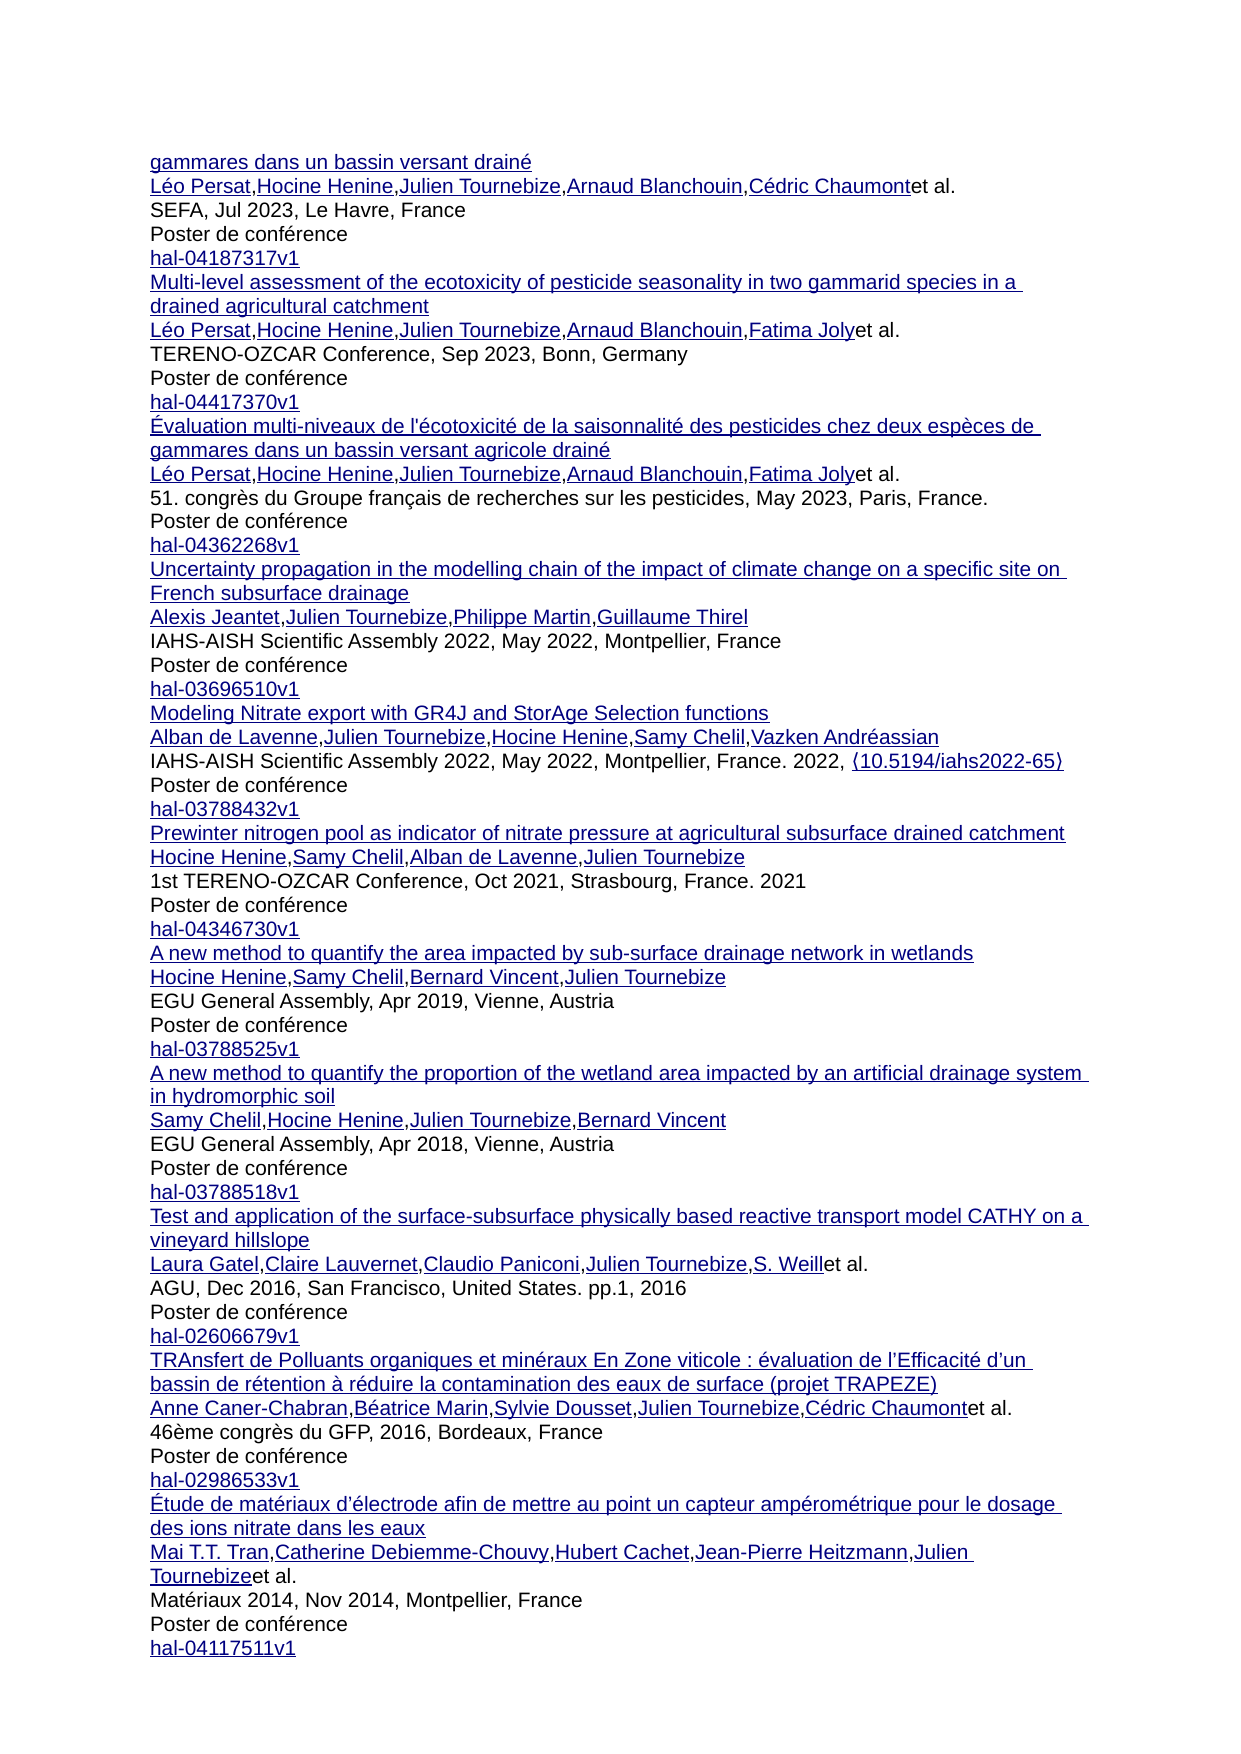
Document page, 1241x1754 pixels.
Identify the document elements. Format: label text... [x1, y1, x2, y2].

table_cell Étude de matériaux d’électrode afin de mettre au point un capteur ampérométrique pour le dosage des ions nitrate dans les eaux Mai T.T. Tran,Catherine Debiemme-Chouvy,Hubert Cachet,Jean-Pierre Heitzmann,Julien Tournebizeet al. Matériaux 2014, Nov 2014, Montpellier, France Poster de conférence hal-04117511v1 [150, 1492, 1090, 1659]
table_cell A new method to quantify the proportion of the wetland area impacted by an artificial drainage system in hydromorphic soil Samy Chelil,Hocine Henine,Julien Tournebize,Bernard Vincent EGU General Assembly, Apr 2018, Vienne, Austria Poster de conférence hal-03788518v1 [150, 1060, 1090, 1204]
table_cell Test and application of the surface-subsurface physically based reactive transport model CATHY on a vineyard hillslope Laura Gatel,Claire Lauvernet,Claudio Paniconi,Julien Tournebize,S. Weillet al. AGU, Dec 2016, San Francisco, United States. pp.1, 2016 Poster de conférence hal-02606679v1 [150, 1204, 1090, 1348]
table_cell Uncertainty propagation in the modelling chain of the impact of climate change on a specific site on French subsurface drainage Alexis Jeantet,Julien Tournebize,Philippe Martin,Guillaume Thirel IAHS-AISH Scientific Assembly 2022, May 2022, Montpellier, France Poster de conférence hal-03696510v1 [150, 557, 1090, 701]
table_cell A new method to quantify the area impacted by sub-surface drainage network in wetlands Hocine Henine,Samy Chelil,Bernard Vincent,Julien Tournebize EGU General Assembly, Apr 2019, Vienne, Austria Poster de conférence hal-03788525v1 [150, 941, 1090, 1060]
table_cell Évaluation multi-niveaux de l'écotoxicité de la saisonnalité des pesticides chez deux espèces de gammares dans un bassin versant agricole drainé Léo Persat,Hocine Henine,Julien Tournebize,Arnaud Blanchouin,Fatima Jolyet al. 51. congrès du Groupe français de recherches sur les pesticides, May 2023, Paris, France. Poster de conférence hal-04362268v1 [150, 414, 1090, 557]
table_cell Modeling Nitrate export with GR4J and StorAge Selection functions Alban de Lavenne,Julien Tournebize,Hocine Henine,Samy Chelil,Vazken Andréassian IAHS-AISH Scientific Assembly 2022, May 2022, Montpellier, France. 2022, ⟨10.5194/iahs2022-65⟩ Poster de conférence hal-03788432v1 [150, 701, 1090, 821]
table_cell Évaluation multi-niveaux de l'écotoxicité de la saisonnalité des pesticides chez deux espèces de gammares dans un bassin versant drainé Léo Persat,Hocine Henine,Julien Tournebize,Arnaud Blanchouin,Cédric Chaumontet al. SEFA, Jul 2023, Le Havre, France Poster de conférence hal-04187317v1 [150, 150, 1090, 270]
table_cell Prewinter nitrogen pool as indicator of nitrate pressure at agricultural subsurface drained catchment Hocine Henine,Samy Chelil,Alban de Lavenne,Julien Tournebize 1st TERENO-OZCAR Conference, Oct 2021, Strasbourg, France. 2021 Poster de conférence hal-04346730v1 [150, 821, 1090, 941]
table_cell TRAnsfert de Polluants organiques et minéraux En Zone viticole : évaluation de l’Efficacité d’un bassin de rétention à réduire la contamination des eaux de surface (projet TRAPEZE) Anne Caner-Chabran,Béatrice Marin,Sylvie Dousset,Julien Tournebize,Cédric Chaumontet al. 46ème congrès du GFP, 2016, Bordeaux, France Poster de conférence hal-02986533v1 [150, 1348, 1090, 1492]
table_cell Multi-level assessment of the ecotoxicity of pesticide seasonality in two gammarid species in a drained agricultural catchment Léo Persat,Hocine Henine,Julien Tournebize,Arnaud Blanchouin,Fatima Jolyet al. TERENO-OZCAR Conference, Sep 2023, Bonn, Germany Poster de conférence hal-04417370v1 [150, 270, 1090, 413]
